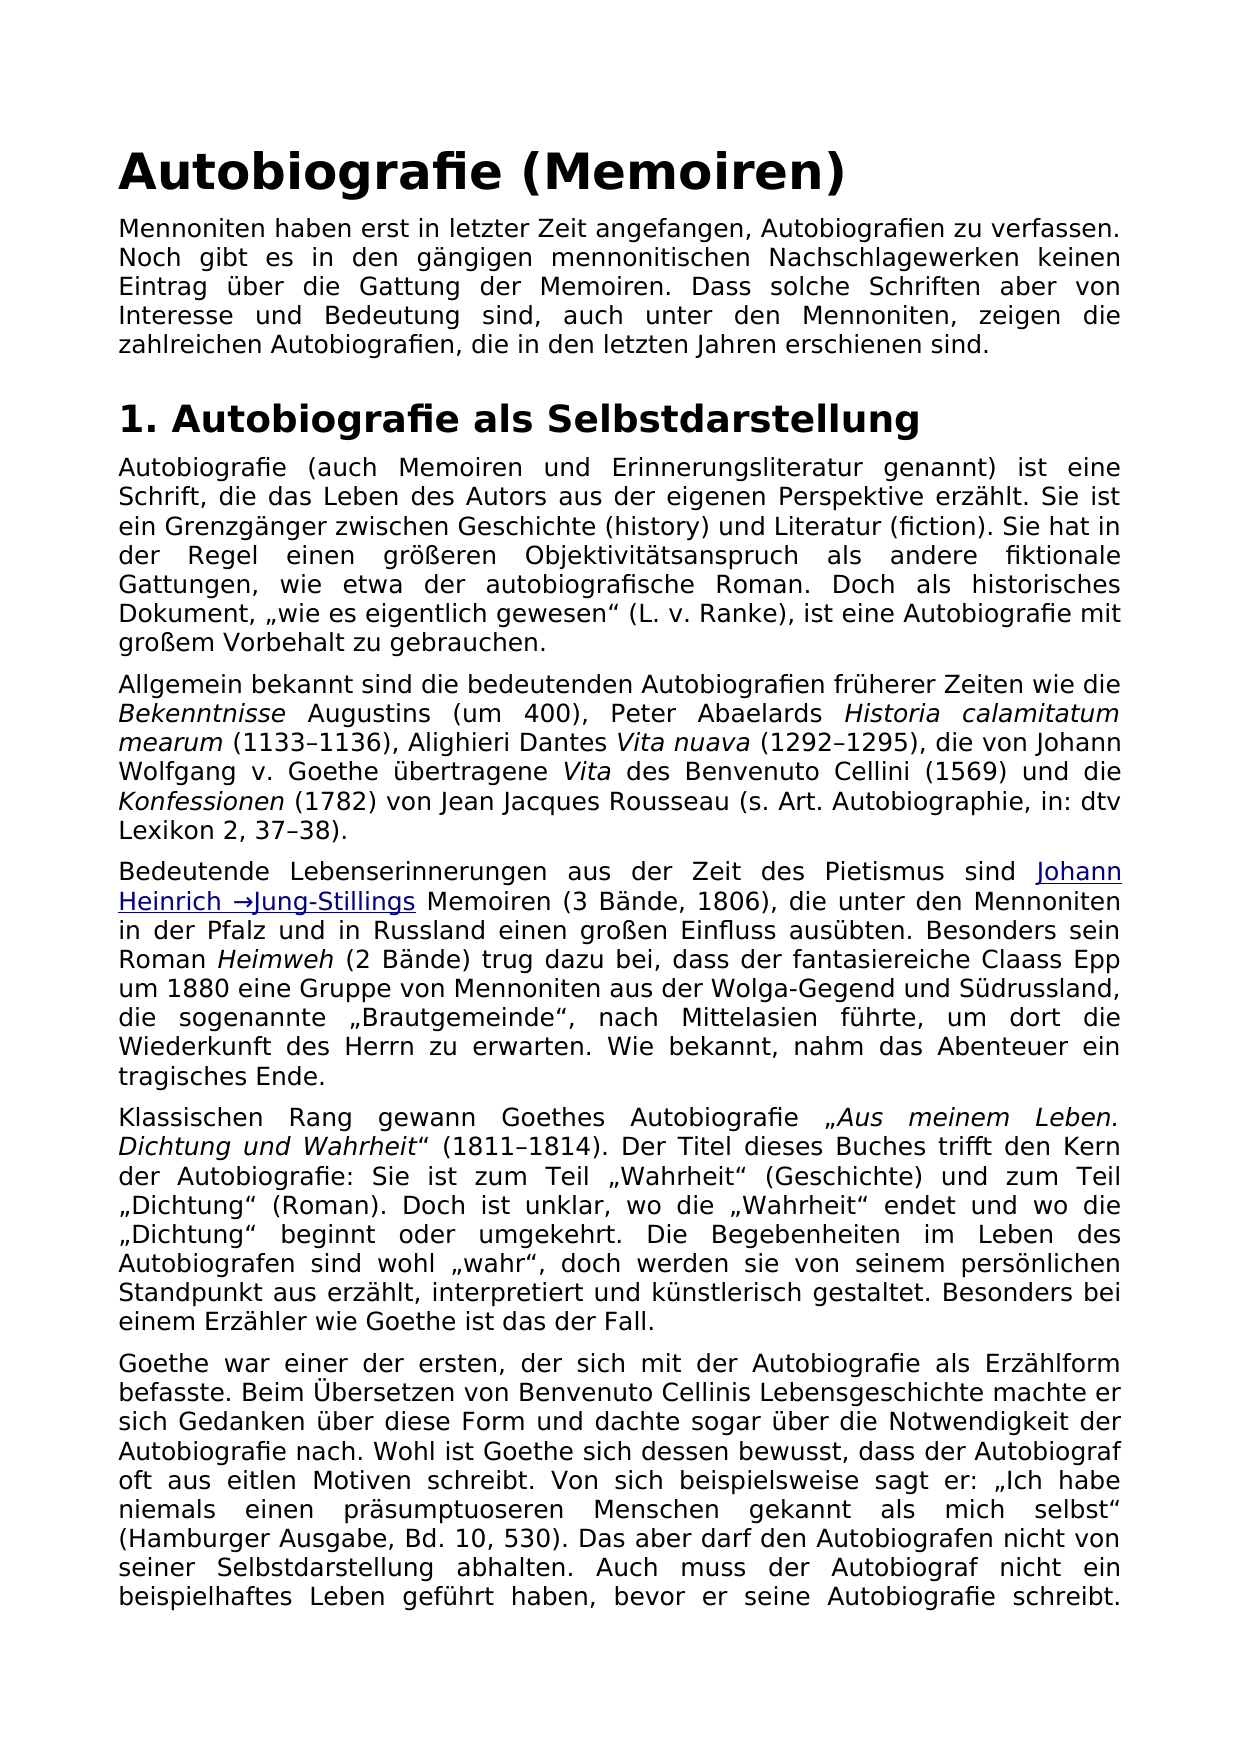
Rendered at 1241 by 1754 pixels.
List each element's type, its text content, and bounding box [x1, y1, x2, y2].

subtitle 1. Autobiografie als Selbstdarstellung [118, 397, 1122, 441]
text Mennoniten haben erst in letzter Zeit angefangen, Autobiografien zu verfassen. Noch gibt es in den gängigen mennonitischen Nachschlagewerken keinen Eintrag über die Gattung der Memoiren. Dass solche Schriften aber von Interesse und Bedeutung sind, auch unter den Mennoniten, zeigen die zahlreichen Autobiografien, die in den letzten Jahren erschienen sind. [118, 214, 1122, 360]
text Goethe war einer der ersten, der sich mit der Autobiografie als Erzählform befasste. Beim Übersetzen von Benvenuto Cellinis Lebensgeschichte machte er sich Gedanken über diese Form und dachte sogar über die Notwendigkeit der Autobiografie nach. Wohl ist Goethe sich dessen bewusst, dass der Autobiograf oft aus eitlen Motiven schreibt. Von sich beispielsweise sagt er: „Ich habe niemals einen präsumptuoseren Menschen gekannt als mich selbst“ (Hamburger Ausgabe, Bd. 10, 530). Das aber darf den Autobiografen nicht von seiner Selbstdarstellung abhalten. Auch muss der Autobiograf nicht ein beispielhaftes Leben geführt haben, bevor er seine Autobiografie schreibt. [118, 1349, 1122, 1612]
text Autobiografie (auch Memoiren und Erinnerungsliteratur genannt) ist eine Schrift, die das Leben des Autors aus der eigenen Perspektive erzählt. Sie ist ein Grenzgänger zwischen Geschichte (history) und Literatur (fiction). Sie hat in der Regel einen größeren Objektivitätsanspruch als andere fiktionale Gattungen, wie etwa der autobiografische Roman. Doch als historisches Dokument, „wie es eigentlich gewesen“ (L. v. Ranke), ist eine Autobiografie mit großem Vorbehalt zu gebrauchen. [118, 453, 1122, 657]
text Allgemein bekannt sind die bedeutenden Autobiografien früherer Zeiten wie die Bekenntnisse Augustins (um 400), Peter Abaelards Historia calamitatum mearum (1133–1136), Alighieri Dantes Vita nuava (1292–1295), die von Johann Wolfgang v. Goethe übertragene Vita des Benvenuto Cellini (1569) und die Konfessionen (1782) von Jean Jacques Rousseau (s. Art. Autobiographie, in: dtv Lexikon 2, 37–38). [118, 670, 1122, 845]
subtitle Autobiografie (Memoiren) [118, 143, 1122, 201]
text Klassischen Rang gewann Goethes Autobiografie „Aus meinem Leben. Dichtung und Wahrheit“ (1811–1814). Der Titel dieses Buches trifft den Kern der Autobiografie: Sie ist zum Teil „Wahrheit“ (Geschichte) und zum Teil „Dichtung“ (Roman). Doch ist unklar, wo die „Wahrheit“ endet und wo die „Dichtung“ beginnt oder umgekehrt. Die Begebenheiten im Leben des Autobiografen sind wohl „wahr“, doch werden sie von seinem persönlichen Standpunkt aus erzählt, interpretiert und künstlerisch gestaltet. Besonders bei einem Erzähler wie Goethe ist das der Fall. [118, 1103, 1122, 1337]
text Bedeutende Lebenserinnerungen aus der Zeit des Pietismus sind Johann Heinrich →Jung-Stillings Memoiren (3 Bände, 1806), die unter den Mennoniten in der Pfalz und in Russland einen großen Einfluss ausübten. Besonders sein Roman Heimweh (2 Bände) trug dazu bei, dass der fantasiereiche Claass Epp um 1880 eine Gruppe von Mennoniten aus der Wolga-Gegend und Südrussland, die sogenannte „Brautgemeinde“, nach Mittelasien führte, um dort die Wiederkunft des Herrn zu erwarten. Wie bekannt, nahm das Abenteuer ein tragisches Ende. [118, 857, 1122, 1091]
